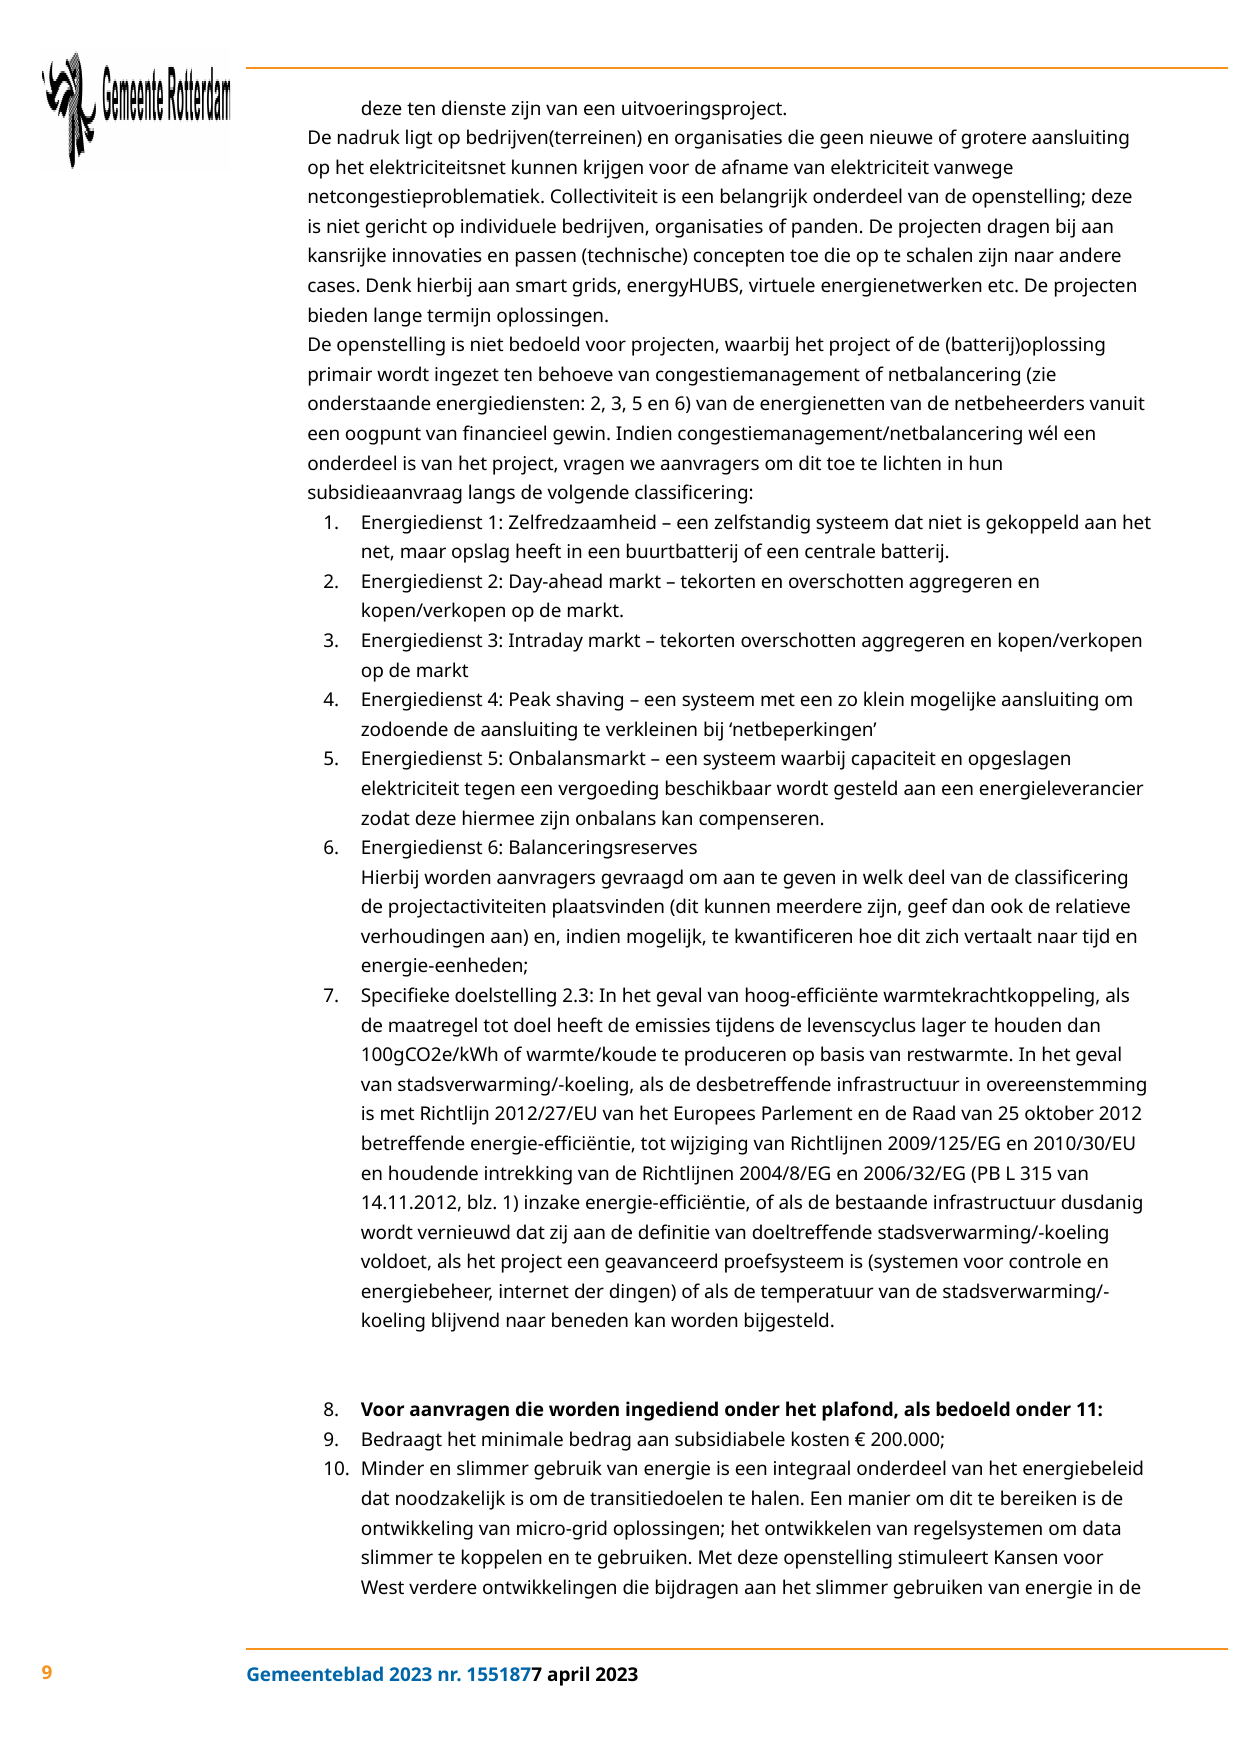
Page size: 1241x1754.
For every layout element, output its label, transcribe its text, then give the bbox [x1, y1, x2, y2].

list Energiedienst 4: Peak shaving – een systeem met een zo klein mogelijke aansluiting om zodoende de aansluiting te verkleinen bij ‘netbeperkingen’ [323, 686, 1152, 742]
list Minder en slimmer gebruik van energie is een integraal onderdeel van het energiebeleid dat noodzakelijk is om de transitiedoelen te halen. Een manier om dit te bereiken is de ontwikkeling van micro-grid oplossingen; het ontwikkelen van regelsystemen om data slimmer te koppelen en te gebruiken. Met deze openstelling stimuleert Kansen voor West verdere ontwikkelingen die bijdragen aan het slimmer gebruiken van energie in de [323, 1456, 1152, 1600]
list De nadruk ligt op bedrijven(terreinen) en organisaties die geen nieuwe of grotere aansluiting op het elektriciteitsnet kunnen krijgen voor de afname van elektriciteit vanwege netcongestieproblematiek. Collectiviteit is een belangrijk onderdeel van de openstelling; deze is niet gericht op individuele bedrijven, organisaties of panden. De projecten dragen bij aan kansrijke innovaties en passen (technische) concepten toe die op te schalen zijn naar andere cases. Denk hierbij aan smart grids, energyHUBS, virtuele energienetwerken etc. De projecten bieden lange termijn oplossingen. [248, 124, 1152, 328]
list Voor aanvragen die worden ingediend onder het plafond, als bedoeld onder 11: [323, 1396, 1152, 1422]
list deze ten dienste zijn van een uitvoeringsproject. [323, 95, 1152, 121]
list Bedraagt het minimale bedrag aan subsidiabele kosten € 200.000; [323, 1426, 1152, 1452]
list Energiedienst 1: Zelfredzaamheid – een zelfstandig systeem dat niet is gekoppeld aan het net, maar opslag heeft in een buurtbatterij of een centrale batterij. [323, 509, 1152, 564]
list Specifieke doelstelling 2.3: In het geval van hoog-efficiënte warmtekrachtkoppeling, als de maatregel tot doel heeft de emissies tijdens de levenscyclus lager te houden dan 100gCO2e/kWh of warmte/koude te produceren op basis van restwarmte. In het geval van stadsverwarming/-koeling, als de desbetreffende infrastructuur in overeenstemming is met Richtlijn 2012/27/EU van het Europees Parlement en de Raad van 25 oktober 2012 betreffende energie-efficiëntie, tot wijziging van Richtlijnen 2009/125/EG en 2010/30/EU en houdende intrekking van de Richtlijnen 2004/8/EG en 2006/32/EG (PB L 315 van 14.11.2012, blz. 1) inzake energie-efficiëntie, of als de bestaande infrastructuur dusdanig wordt vernieuwd dat zij aan de definitie van doeltreffende stadsverwarming/-koeling voldoet, als het project een geavanceerd proefsysteem is (systemen voor controle en energiebeheer, internet der dingen) of als de temperatuur van de stadsverwarming/-koeling blijvend naar beneden kan worden bijgesteld. [323, 982, 1152, 1333]
list Energiedienst 3: Intraday markt – tekorten overschotten aggregeren en kopen/verkopen op de markt [323, 627, 1152, 683]
list Energiedienst 6: Balanceringsreserves [323, 834, 1152, 860]
list Energiedienst 2: Day-ahead markt – tekorten en overschotten aggregeren en kopen/verkopen op de markt. [323, 568, 1152, 623]
picture [41, 47, 231, 172]
list Hierbij worden aanvragers gevraagd om aan te geven in welk deel van de classificering de projectactiviteiten plaatsvinden (dit kunnen meerdere zijn, geef dan ook de relatieve verhoudingen aan) en, indien mogelijk, te kwantificeren hoe dit zich vertaalt naar tijd en energie-eenheden; [323, 864, 1152, 978]
list Energiedienst 5: Onbalansmarkt – een systeem waarbij capaciteit en opgeslagen elektriciteit tegen een vergoeding beschikbaar wordt gesteld aan een energieleverancier zodat deze hiermee zijn onbalans kan compenseren. [323, 746, 1152, 831]
list De openstelling is niet bedoeld voor projecten, waarbij het project of de (batterij)oplossing primair wordt ingezet ten behoeve van congestiemanagement of netbalancering (zie onderstaande energiediensten: 2, 3, 5 en 6) van de energienetten van de netbeheerders vanuit een oogpunt van financieel gewin. Indien congestiemanagement/netbalancering wél een onderdeel is van het project, vragen we aanvragers om dit toe te lichten in hun subsidieaanvraag langs de volgende classificering: [248, 331, 1152, 505]
